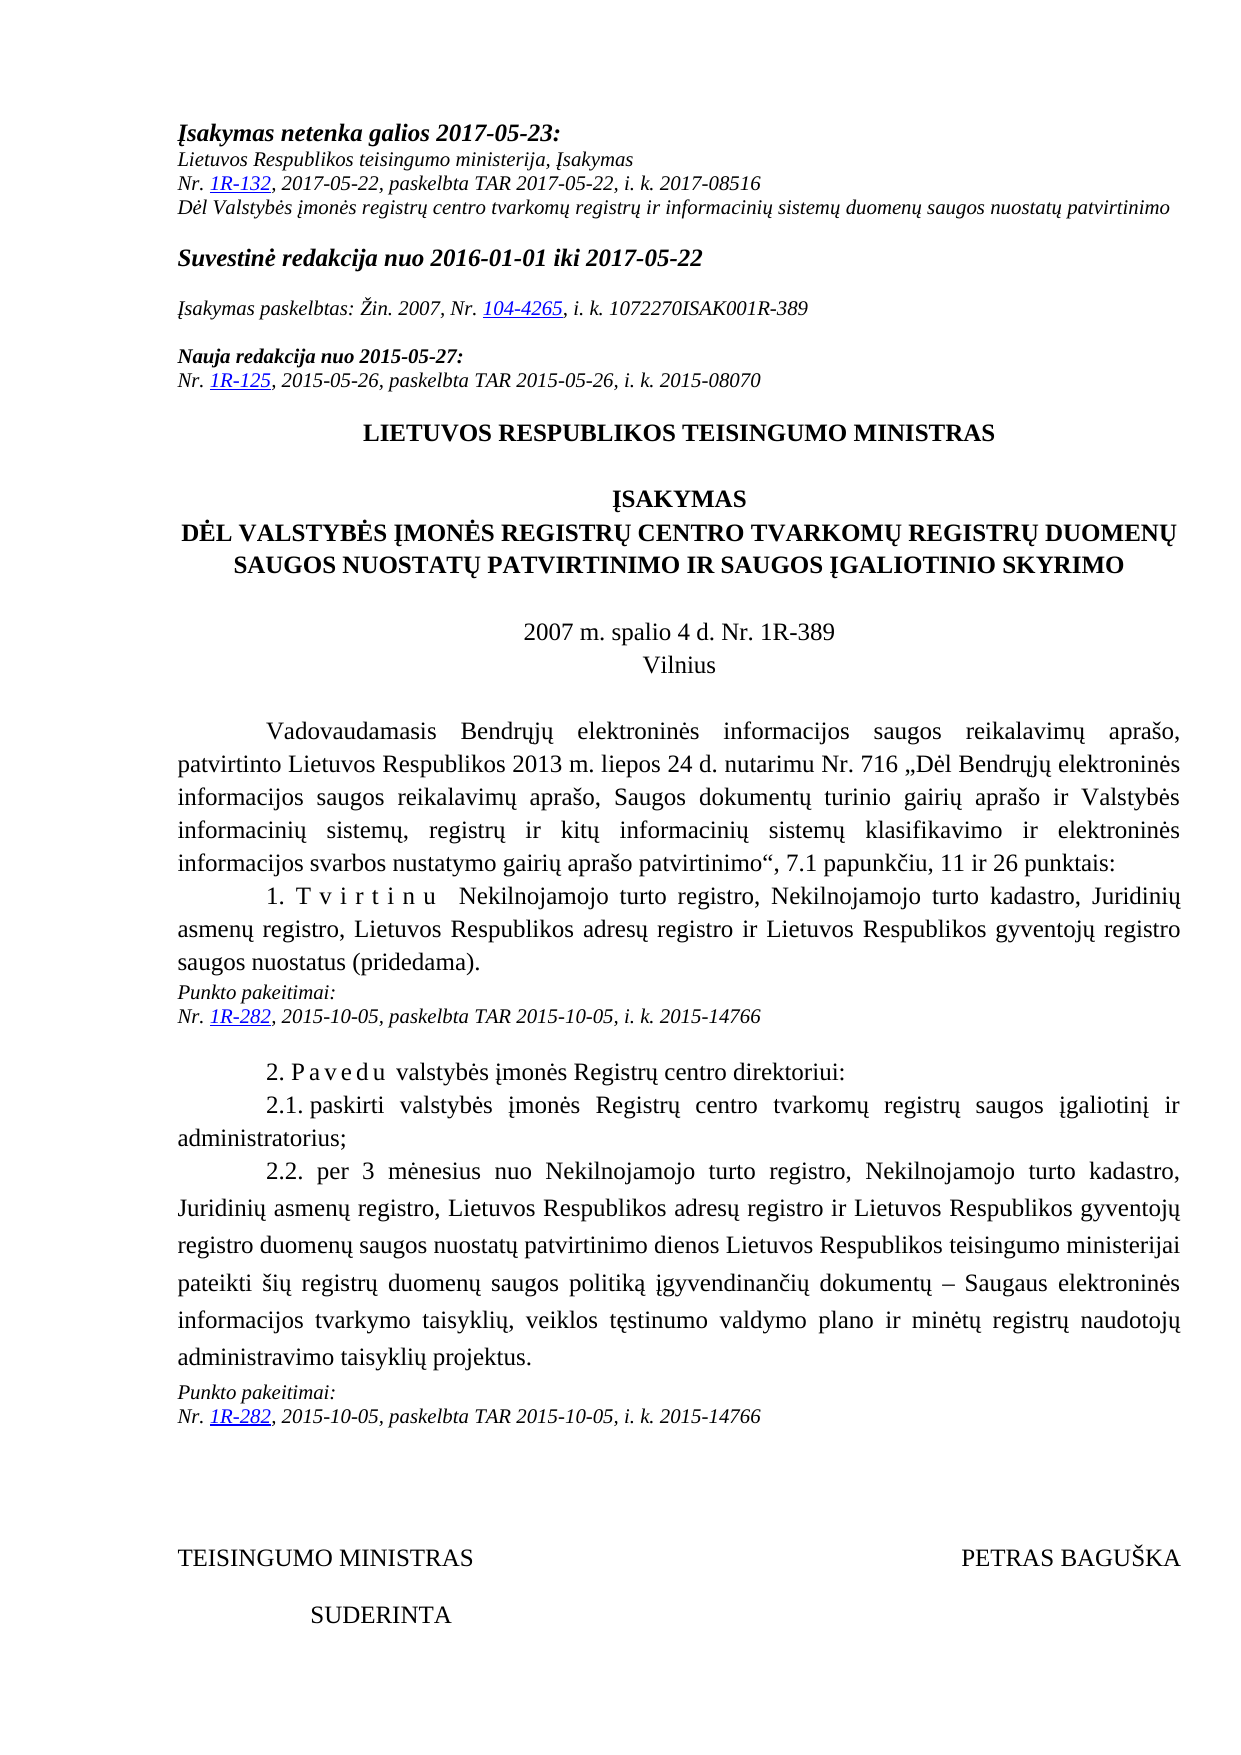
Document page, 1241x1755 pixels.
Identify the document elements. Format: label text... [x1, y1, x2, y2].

text SUDERINTA [236, 1600, 1181, 1629]
text Įsakymas paskelbtas: Žin. 2007, Nr. 104-4265, i. k. 1072270ISAK001R-389 [177, 296, 1181, 320]
text Nauja redakcija nuo 2015-05-27: [177, 344, 1181, 368]
text Dėl Valstybės įmonės registrų centro tvarkomų registrų ir informacinių sistemų duomenų saugos nuostatų patvirtinimo [177, 195, 1181, 219]
text 2. Pavedu valstybės įmonės Registrų centro direktoriui: [177, 1057, 1181, 1086]
text LIETUVOS RESPUBLIKOS TEISINGUMO MINISTRAS [177, 418, 1181, 447]
text Nr. 1R-132, 2017-05-22, paskelbta TAR 2017-05-22, i. k. 2017-08516 [177, 171, 1181, 195]
text Vilnius [177, 650, 1181, 678]
text Punkto pakeitimai: [177, 980, 1181, 1004]
text Nr. 1R-125, 2015-05-26, paskelbta TAR 2015-05-26, i. k. 2015-08070 [177, 368, 1181, 392]
text Vadovaudamasis Bendrųjų elektroninės informacijos saugos reikalavimų aprašo, patvirtinto Lietuvos Respublikos 2013 m. liepos 24 d. nutarimu Nr. 716 „Dėl Bendrųjų elektroninės informacijos saugos reikalavimų aprašo, Saugos dokumentų turinio gairių aprašo ir Valstybės informacinių sistemų, registrų ir kitų informacinių sistemų klasifikavimo ir elektroninės informacijos svarbos nustatymo gairių aprašo patvirtinimo“, 7.1 papunkčiu, 11 ir 26 punktais: [177, 716, 1181, 877]
text ĮSAKYMAS [177, 484, 1181, 513]
text Įsakymas netenka galios 2017-05-23: [177, 118, 1181, 147]
text 2007 m. spalio 4 d. Nr. 1R-389 [177, 617, 1181, 645]
text 1. Tvirtinu Nekilnojamojo turto registro, Nekilnojamojo turto kadastro, Juridinių asmenų registro, Lietuvos Respublikos adresų registro ir Lietuvos Respublikos gyventojų registro saugos nuostatus (pridedama). [177, 881, 1181, 976]
text DĖL VALSTYBĖS ĮMONĖS REGISTRŲ CENTRO TVARKOMŲ REGISTRŲ DUOMENŲ SAUGOS NUOSTATŲ PATVIRTINIMO IR SAUGOS ĮGALIOTINIO SKYRIMO [177, 518, 1181, 579]
text 2.2. per 3 mėnesius nuo Nekilnojamojo turto registro, Nekilnojamojo turto kadastro, Juridinių asmenų registro, Lietuvos Respublikos adresų registro ir Lietuvos Respublikos gyventojų registro duomenų saugos nuostatų patvirtinimo dienos Lietuvos Respublikos teisingumo ministerijai pateikti šių registrų duomenų saugos politiką įgyvendinančių dokumentų – Saugaus elektroninės informacijos tvarkymo taisyklių, veiklos tęstinumo valdymo plano ir minėtų registrų naudotojų administravimo taisyklių projektus. [177, 1156, 1181, 1371]
text TEISINGUMO MINISTRAS PETRAS BAGUŠKA [177, 1543, 1181, 1571]
text Punkto pakeitimai: [177, 1379, 1181, 1404]
text Nr. 1R-282, 2015-10-05, paskelbta TAR 2015-10-05, i. k. 2015-14766 [177, 1404, 1181, 1428]
text 2.1. paskirti valstybės įmonės Registrų centro tvarkomų registrų saugos įgaliotinį ir administratorius; [177, 1090, 1181, 1152]
text Nr. 1R-282, 2015-10-05, paskelbta TAR 2015-10-05, i. k. 2015-14766 [177, 1004, 1181, 1028]
text Lietuvos Respublikos teisingumo ministerija, Įsakymas [177, 147, 1181, 171]
text Suvestinė redakcija nuo 2016-01-01 iki 2017-05-22 [177, 243, 1181, 272]
